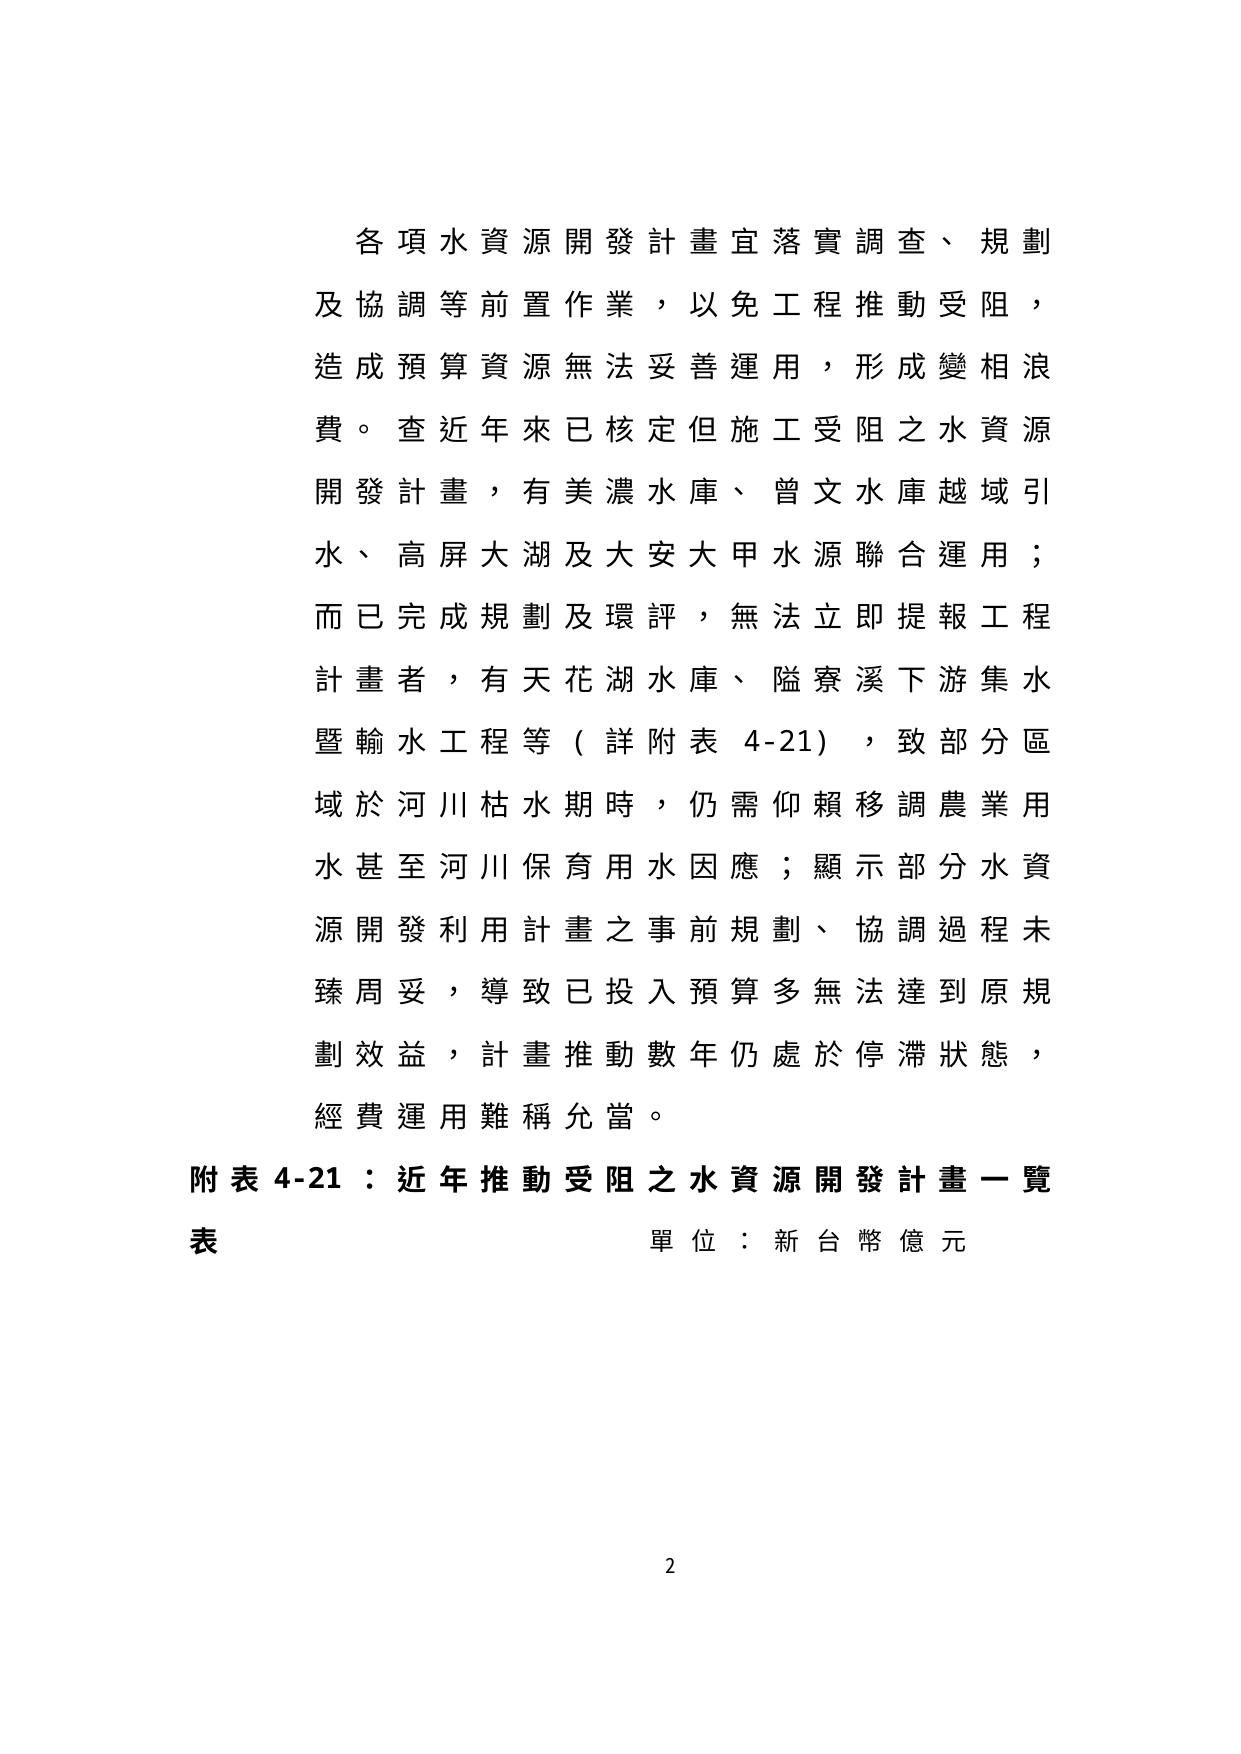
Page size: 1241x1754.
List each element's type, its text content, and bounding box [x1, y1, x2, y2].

text 各項水資源開發計畫宜落實調查、規劃及協調等前置作業，以免工程推動受阻，造成預算資源無法妥善運用，形成變相浪費。查近年來已核定但施工受阻之水資源開發計畫，有美濃水庫、曾文水庫越域引水、高屏大湖及大安大甲水源聯合運用；而已完成規劃及環評，無法立即提報工程計畫者，有天花湖水庫、隘寮溪下游集水暨輸水工程等(詳附表4-21)，致部分區域於河川枯水期時，仍需仰賴移調農業用水甚至河川保育用水因應；顯示部分水資源開發利用計畫之事前規劃、協調過程未臻周妥，導致已投入預算多無法達到原規劃效益，計畫推動數年仍處於停滯狀態，經費運用難稱允當。 [271, 198, 1058, 1136]
text 附表4-21：近年推動受阻之水資源開發計畫一覽表 單位：新台幣億元 [109, 1136, 1087, 1261]
